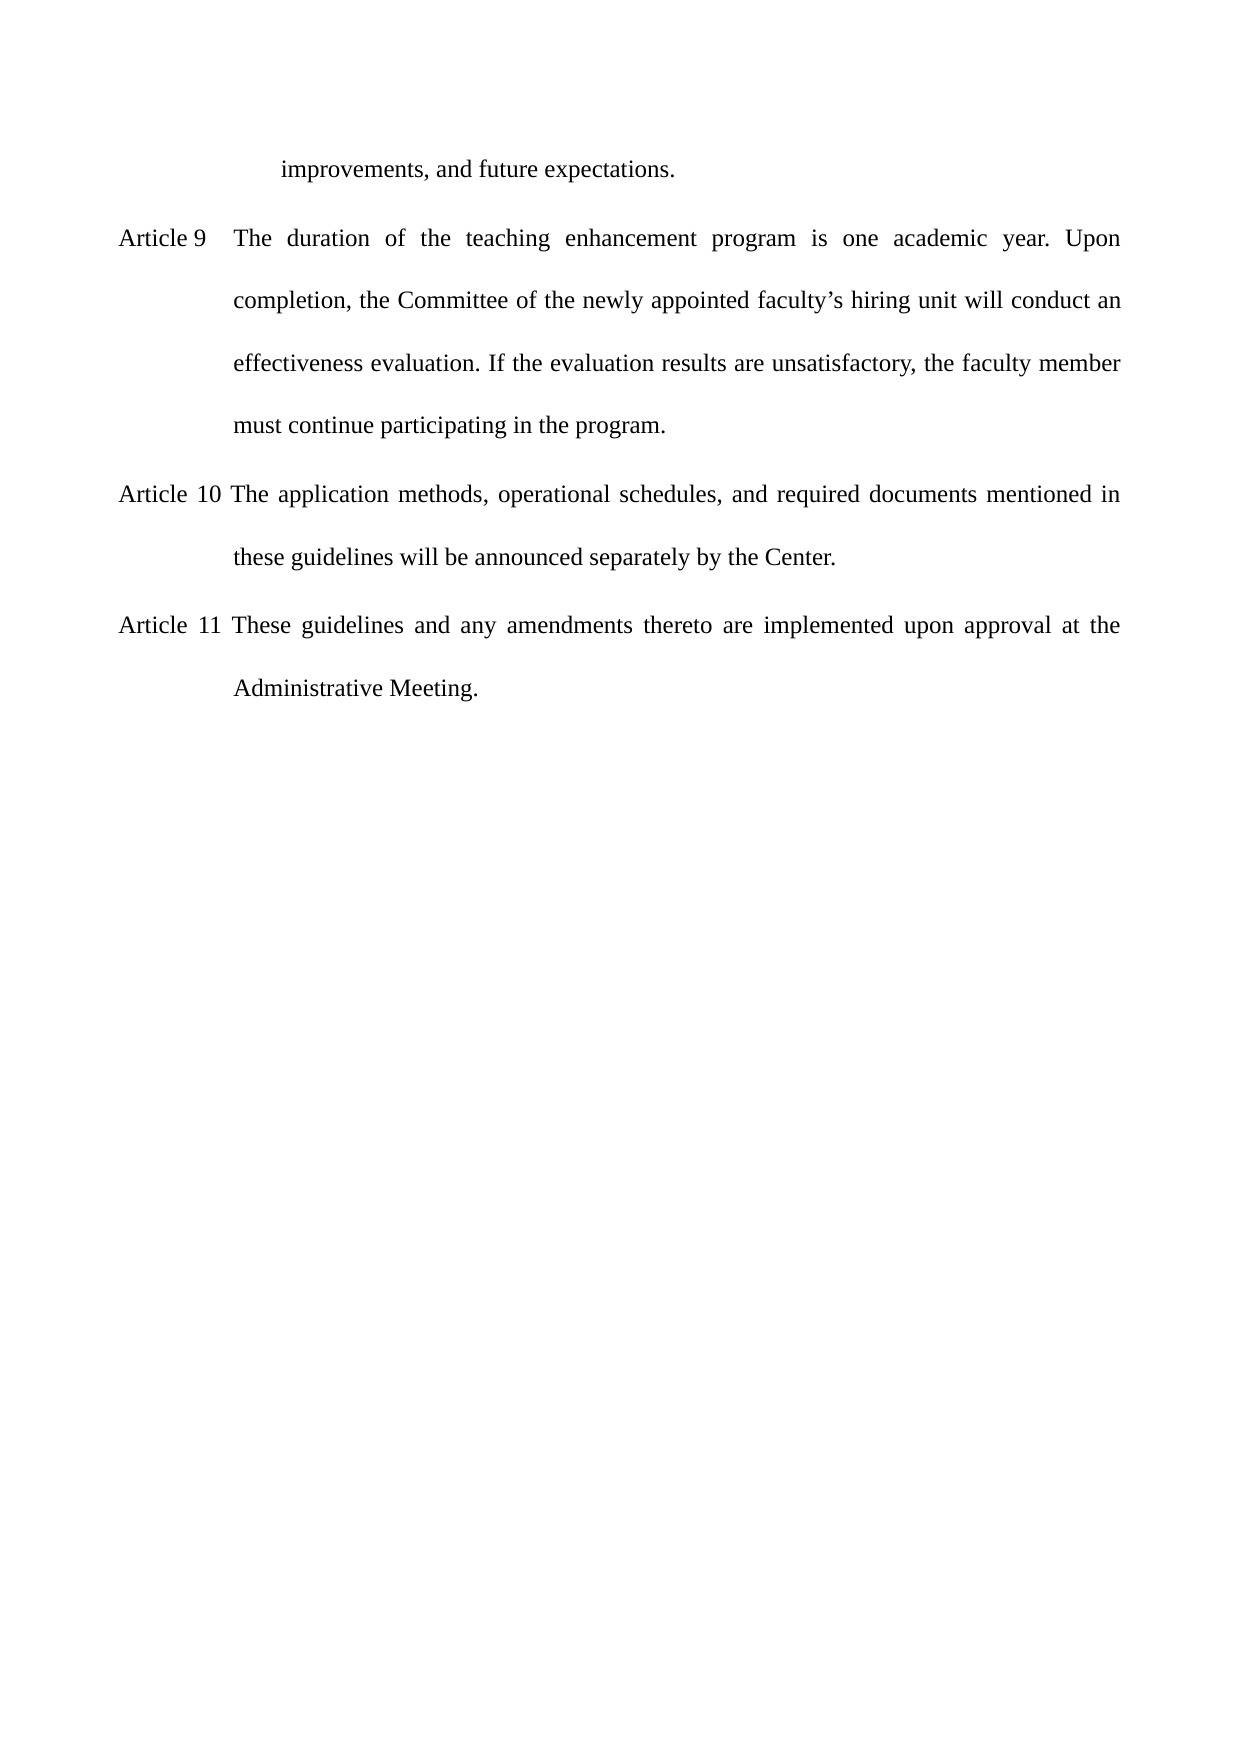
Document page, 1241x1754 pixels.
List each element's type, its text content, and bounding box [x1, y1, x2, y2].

list improvements, and future expectations. [281, 127, 1122, 189]
text Article 11 These guidelines and any amendments thereto are implemented upon approval at the Administrative Meeting. [118, 583, 1122, 708]
text Article 9 The duration of the teaching enhancement program is one academic year. Upon completion, the Committee of the newly appointed faculty’s hiring unit will conduct an effectiveness evaluation. If the evaluation results are unsatisfactory, the faculty member must continue participating in the program. [118, 196, 1122, 446]
text Article 10 The application methods, operational schedules, and required documents mentioned in these guidelines will be announced separately by the Center. [118, 452, 1122, 577]
